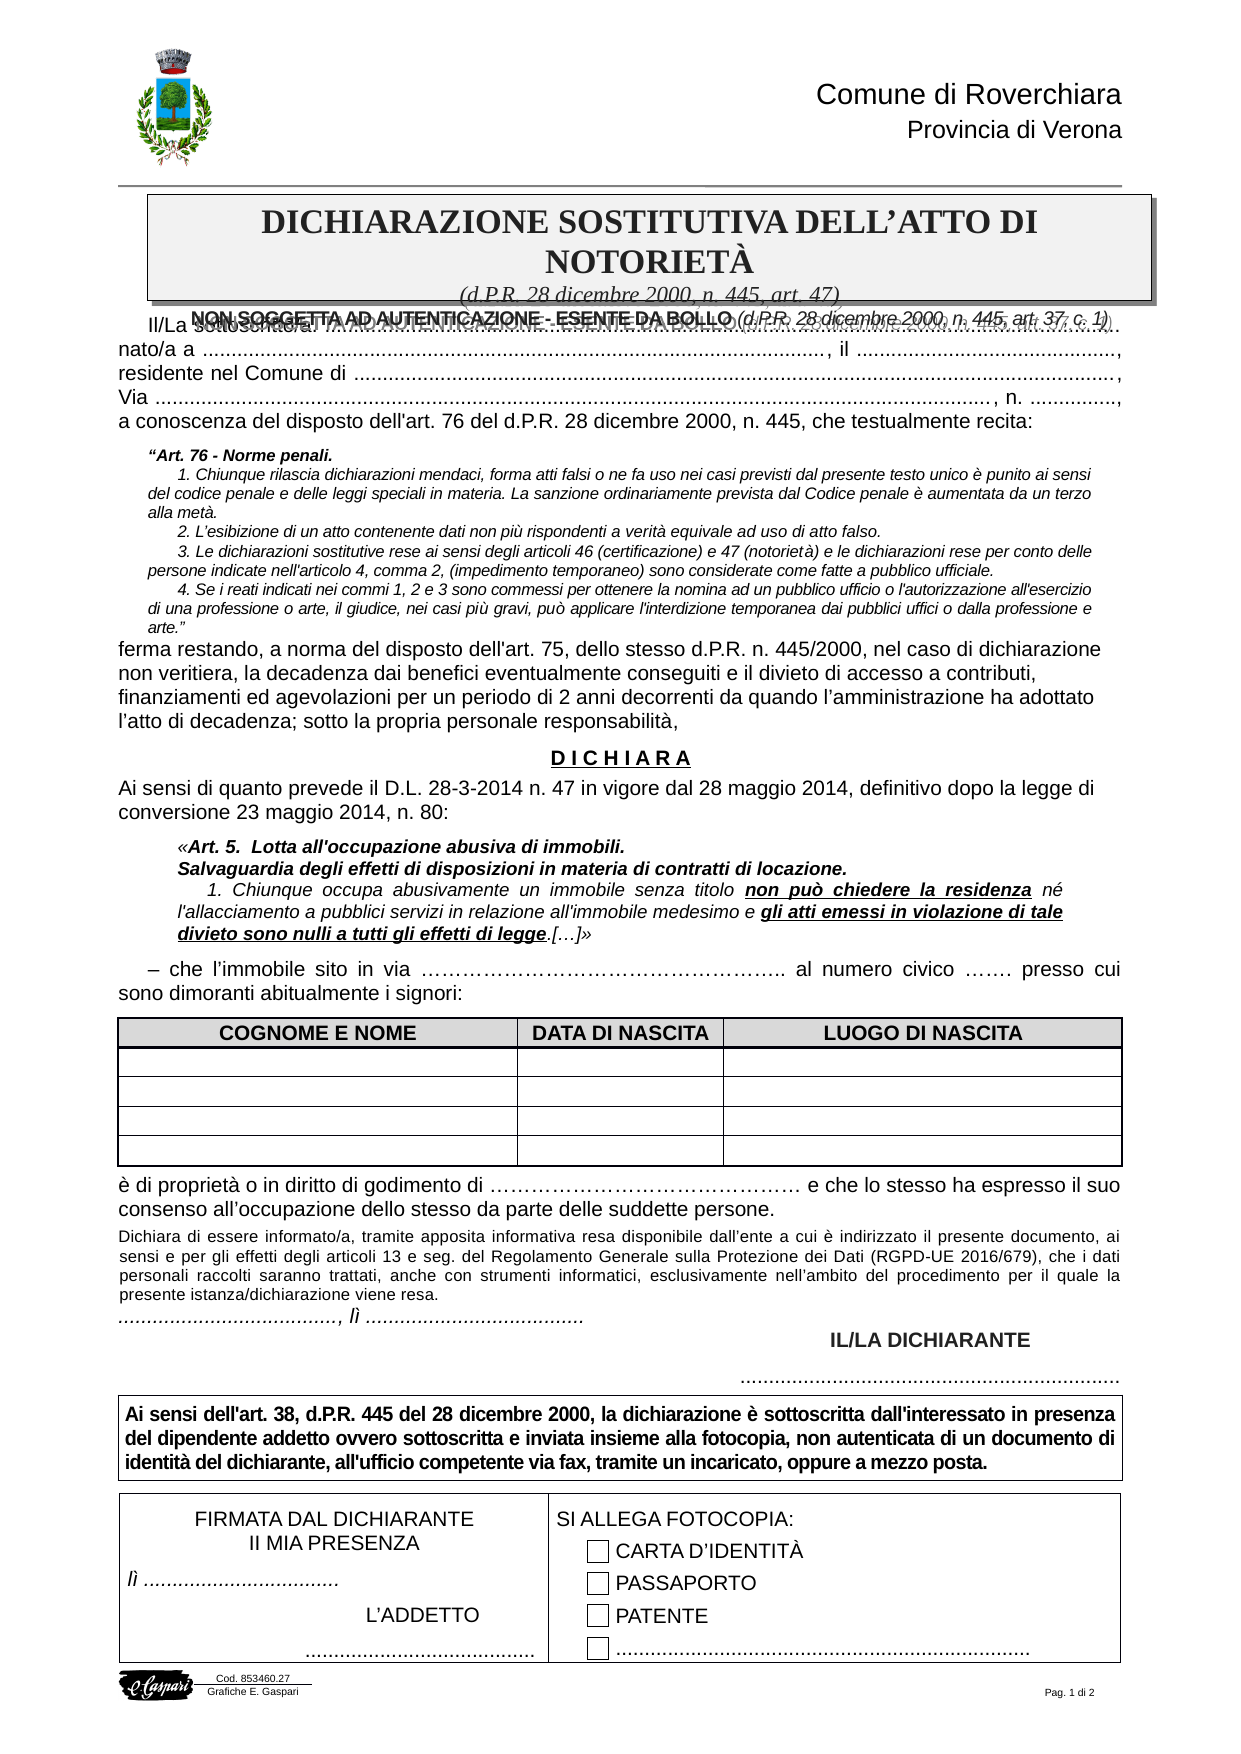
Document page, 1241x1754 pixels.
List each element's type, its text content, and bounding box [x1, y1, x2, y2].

text 4. Se i reati indicati nei commi 1, 2 e 3 sono commessi per ottenere la nomina ad un pubblico ufficio o l'autorizzazione all'esercizio di una professione o arte, il giudice, nei casi più gravi, può applicare l'interdizione temporanea dai pubblici uffici o dalla professione e arte.” [148, 580, 1093, 637]
text .................................................................. [738, 1364, 1122, 1388]
table_cell [724, 1049, 1121, 1076]
text Comune di Roverchiara [224, 77, 1122, 110]
table_header FIRMATA DAL DICHIARANTE II MIA PRESENZA lì .................................. L’ADDETTO ........................................ [120, 1494, 548, 1662]
table_cell [119, 1077, 517, 1106]
text ......................................, lì ...................................... [118, 1304, 1122, 1328]
table_cell [119, 1136, 517, 1165]
table_cell [119, 1049, 517, 1076]
table_header Ai sensi dell'art. 38, d.P.R. 445 del 28 dicembre 2000, la dichiarazione è sottoscritta dall'interessato in presenza del dipendente addetto ovvero sottoscritta e inviata insieme alla fotocopia, non autenticata di un documento di identità del dichiarante, all'ufficio competente via fax, tramite un incaricato, oppure a mezzo posta. [119, 1396, 1122, 1480]
table_cell [119, 1107, 517, 1135]
text Provincia di Verona [224, 115, 1122, 144]
table_cell [724, 1136, 1121, 1165]
text Dichiara di essere informato/a, tramite apposita informativa resa disponibile dall’ente a cui è indirizzato il presente documento, ai sensi e per gli effetti degli articoli 13 e seg. del Regolamento Generale sulla Protezione dei Dati (RGPD-UE 2016/679), che i dati personali raccolti saranno trattati, anche con strumenti informatici, esclusivamente nell’ambito del procedimento per il quale la presente istanza/dichiarazione viene resa. [118, 1227, 1122, 1304]
text “Art. 76 - Norme penali. [148, 446, 1093, 465]
list 1. Chiunque occupa abusivamente un immobile senza titolo non può chiedere la residenza né l'allacciamento a pubblici servizi in relazione all'immobile medesimo e gli atti emessi in violazione di tale divieto sono nulli a tutti gli effetti di legge.[…]» [177, 879, 1063, 944]
table_cell [518, 1136, 723, 1165]
text è di proprietà o in diritto di godimento di ……………………………………… e che lo stesso ha espresso il suo consenso all’occupazione dello stesso da parte delle suddette persone. [118, 1173, 1122, 1221]
text 3. Le dichiarazioni sostitutive rese ai sensi degli articoli 46 (certificazione) e 47 (notorietà) e le dichiarazioni rese per conto delle persone indicate nell'articolo 4, comma 2, (impedimento temporaneo) sono considerate come fatte a pubblico ufficiale. [148, 541, 1093, 580]
text 1. Chiunque rilascia dichiarazioni mendaci, forma atti falsi o ne fa uso nei casi previsti dal presente testo unico è punito ai sensi del codice penale e delle leggi speciali in materia. La sanzione ordinariamente prevista dal Codice penale è aumentata da un terzo alla metà. [148, 465, 1093, 522]
table_header COGNOME E NOME [119, 1019, 517, 1046]
table_cell [724, 1077, 1121, 1106]
text Il/La sottoscritto/a. .......................................................................................................................................... nato/a a ............................................................................................................, il ............................................., residente nel Comune di ...................................................................................................................................., Via ................................................................................................................................................., n. ..............., a conoscenza del disposto dell'art. 76 del d.P.R. 28 dicembre 2000, n. 445, che testualmente recita: [118, 313, 1122, 433]
text IL/LA DICHIARANTE [738, 1328, 1122, 1352]
text D I C H I A R A [119, 746, 1122, 769]
text Salvaguardia degli effetti di disposizioni in materia di contratti di locazione. [177, 858, 1063, 879]
table_cell [724, 1107, 1121, 1135]
table_cell [518, 1107, 723, 1135]
text ferma restando, a norma del disposto dell'art. 75, dello stesso d.P.R. n. 445/2000, nel caso di dichiarazione non veritiera, la decadenza dai benefici eventualmente conseguiti e il divieto di accesso a contributi, finanziamenti ed agevolazioni per un periodo di 2 anni decorrenti da quando l’amministrazione ha adottato l’atto di decadenza; sotto la propria personale responsabilità, [118, 637, 1122, 733]
text Ai sensi di quanto prevede il D.L. 28-3-2014 n. 47 in vigore dal 28 maggio 2014, definitivo dopo la legge di conversione 23 maggio 2014, n. 80: [118, 776, 1122, 824]
table_header SI ALLEGA FOTOCOPIA: CARTA D’IDENTITÀ PASSAPORTO PATENTE ........................................................................ [549, 1494, 1120, 1662]
text «Art. 5. Lotta all'occupazione abusiva di immobili. [177, 836, 1063, 858]
text 2. L’esibizione di un atto contenente dati non più rispondenti a verità equivale ad uso di atto falso. [148, 522, 1093, 541]
text – che l’immobile sito in via …………………………………………….. al numero civico ……. presso cui sono dimoranti abitualmente i signori: [118, 956, 1122, 1004]
table_cell [518, 1049, 723, 1076]
picture [122, 46, 224, 178]
table_header DATA DI NASCITA [518, 1019, 723, 1046]
table_header LUOGO DI NASCITA [724, 1019, 1121, 1046]
picture [118, 1669, 194, 1701]
table_cell [518, 1077, 723, 1106]
